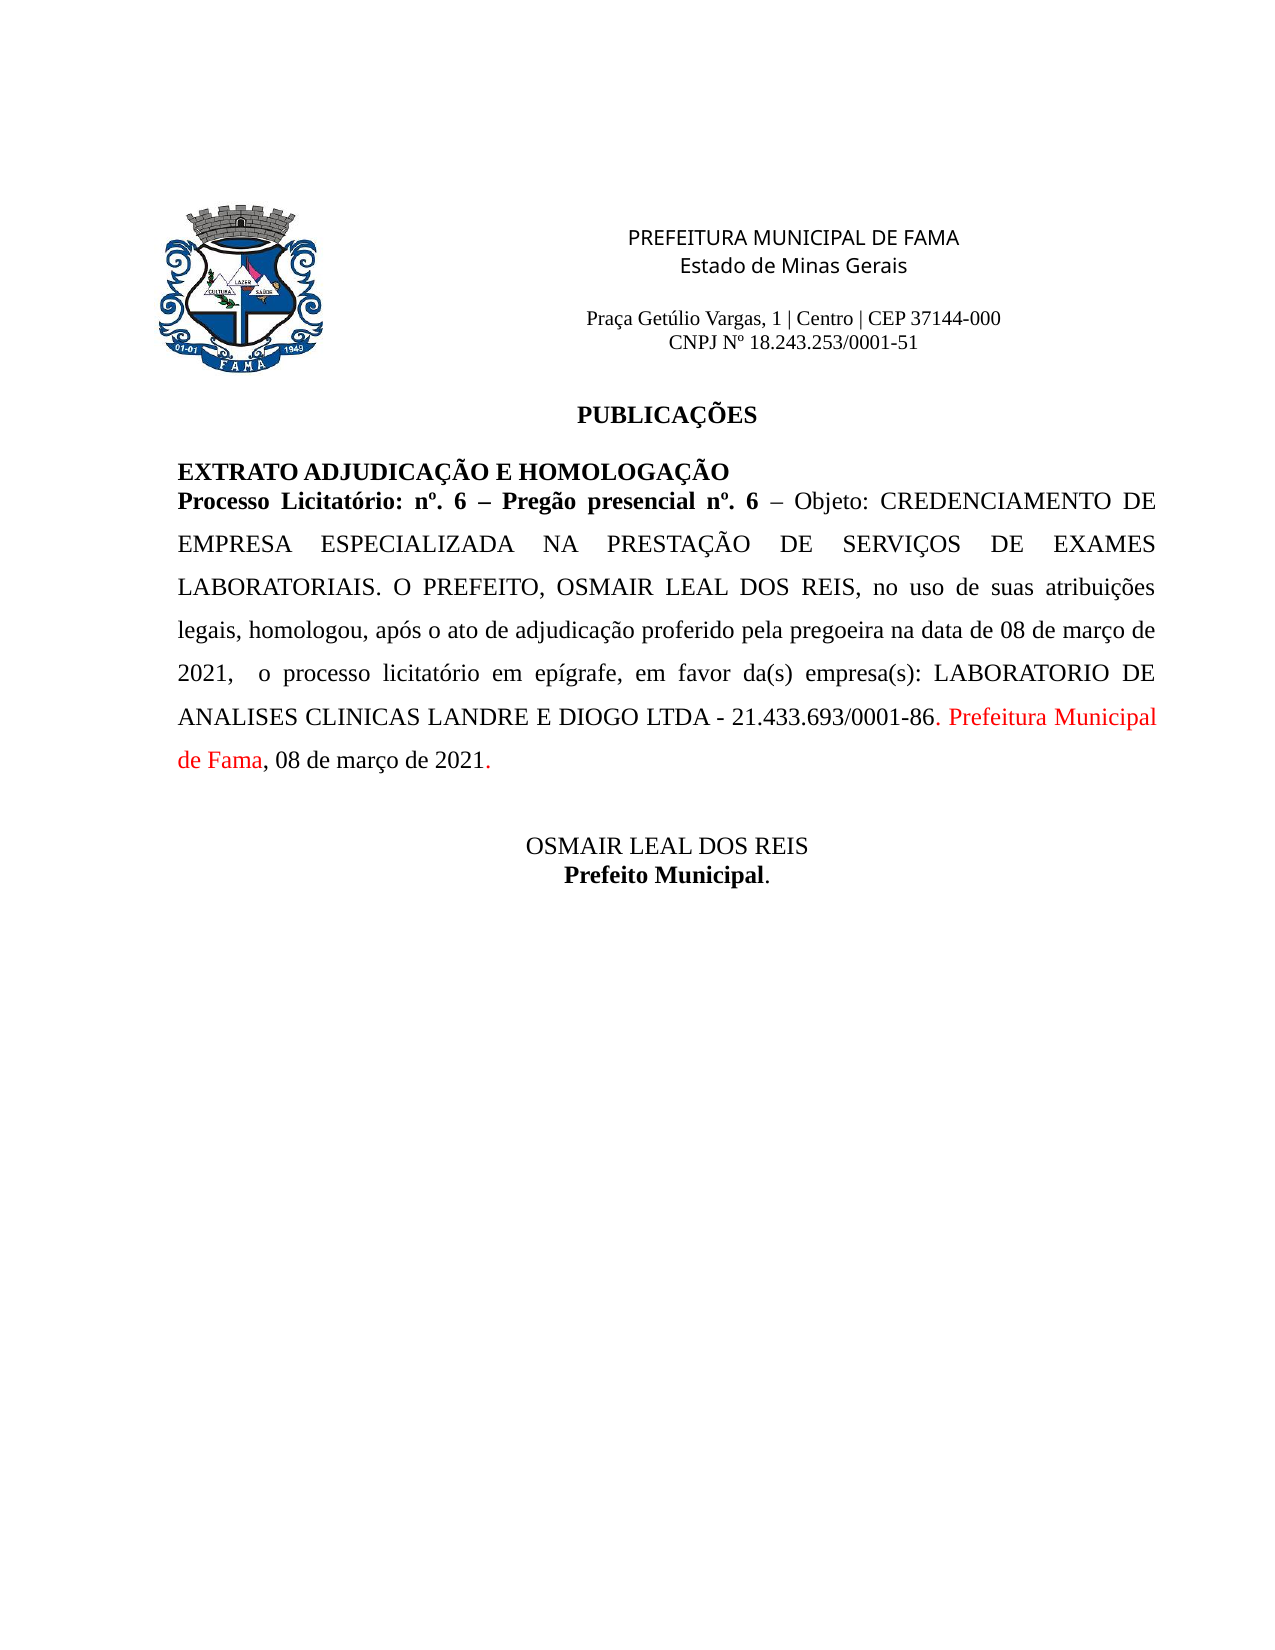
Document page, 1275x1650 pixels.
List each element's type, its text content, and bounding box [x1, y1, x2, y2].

table_header PREFEITURA MUNICIPAL DE FAMA Estado de Minas Gerais Praça Getúlio Vargas, 1 | Centro | CEP 37144-000 CNPJ Nº 18.243.253/0001-51 [367, 177, 1220, 400]
text OSMAIR LEAL DOS REIS [177, 831, 1157, 860]
picture [154, 201, 327, 376]
table_header [114, 177, 367, 400]
text Prefeito Municipal. [177, 860, 1157, 888]
text EXTRATO ADJUDICAÇÃO E HOMOLOGAÇÃO [177, 457, 1157, 486]
text Processo Licitatório: nº. 6 – Pregão presencial nº. 6 – Objeto: CREDENCIAMENTO DE EMPRESA ESPECIALIZADA NA PRESTAÇÃO DE SERVIÇOS DE EXAMES LABORATORIAIS. O PREFEITO, OSMAIR LEAL DOS REIS, no uso de suas atribuições legais, homologou, após o ato de adjudicação proferido pela pregoeira na data de 08 de março de 2021, o processo licitatório em epígrafe, em favor da(s) empresa(s): LABORATORIO DE ANALISES CLINICAS LANDRE E DIOGO LTDA - 21.433.693/0001-86. Prefeitura Municipal de Fama, 08 de março de 2021. [177, 486, 1157, 773]
text PUBLICAÇÕES [177, 400, 1157, 428]
